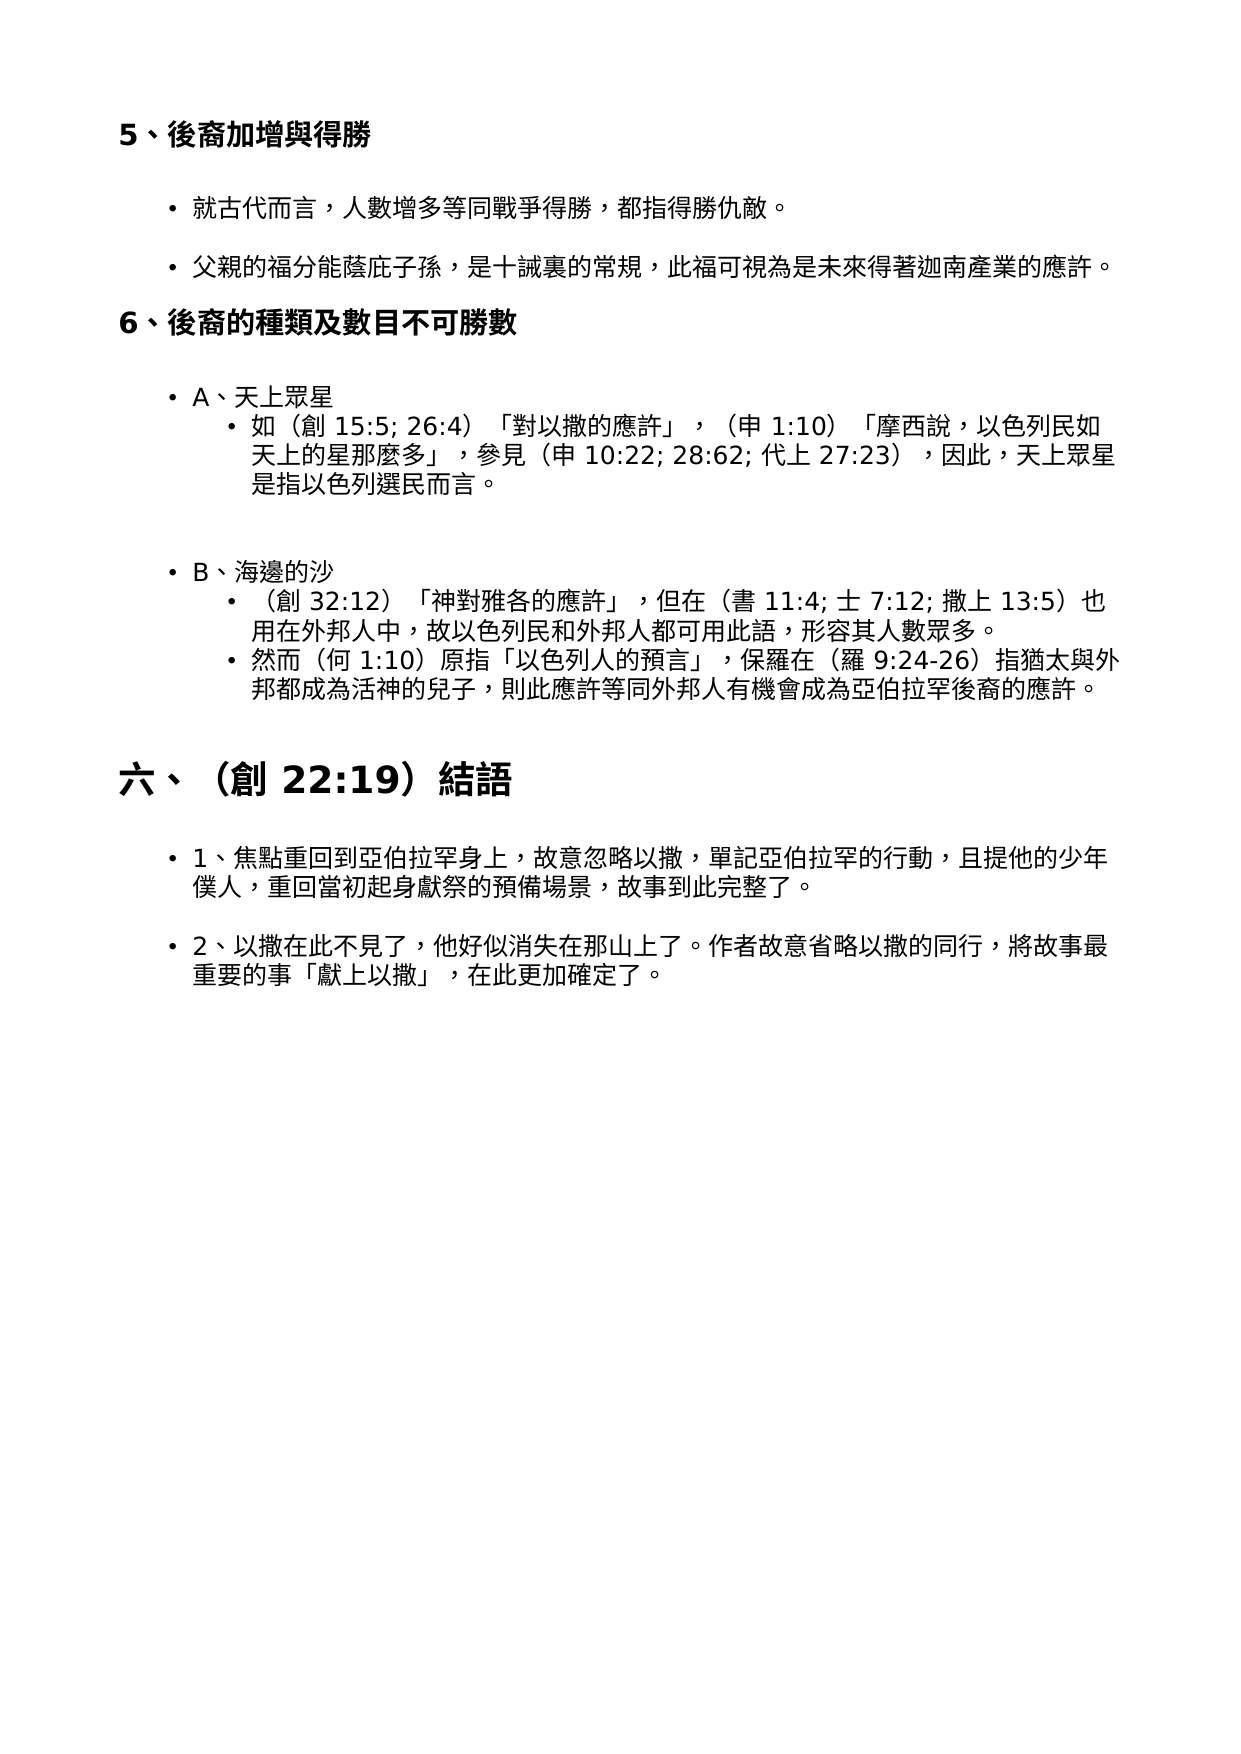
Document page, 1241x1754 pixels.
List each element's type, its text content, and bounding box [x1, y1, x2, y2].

subtitle 六、（創 22:19）結語 [118, 759, 1122, 802]
subtitle 5、後裔加增與得勝 [118, 118, 1122, 152]
list 1、焦點重回到亞伯拉罕身上，故意忽略以撒，單記亞伯拉罕的行動，且提他的少年僕人，重回當初起身獻祭的預備場景，故事到此完整了。 [177, 844, 1122, 903]
list 然而（何 1:10）原指「以色列人的預言」，保羅在（羅 9:24-26）指猶太與外邦都成為活神的兒子，則此應許等同外邦人有機會成為亞伯拉罕後裔的應許。 [236, 646, 1122, 704]
list 父親的福分能蔭庇子孫，是十誡裏的常規，此福可視為是未來得著迦南產業的應許。 [177, 253, 1122, 282]
list 就古代而言，人數增多等同戰爭得勝，都指得勝仇敵。 [177, 194, 1122, 223]
subtitle 6、後裔的種類及數目不可勝數 [118, 307, 1122, 341]
list 2、以撒在此不見了，他好似消失在那山上了。作者故意省略以撒的同行，將故事最重要的事「獻上以撒」，在此更加確定了。 [177, 932, 1122, 991]
list （創 32:12）「神對雅各的應許」，但在（書 11:4; 士 7:12; 撒上 13:5）也用在外邦人中，故以色列民和外邦人都可用此語，形容其人數眾多。 [236, 588, 1122, 646]
list A、天上眾星 [177, 383, 1122, 412]
list B、海邊的沙 [177, 558, 1122, 588]
list 如（創 15:5; 26:4）「對以撒的應許」，（申 1:10）「摩西說，以色列民如天上的星那麼多」，參見（申 10:22; 28:62; 代上 27:23），因此，天上眾星是指以色列選民而言。 [236, 412, 1122, 499]
